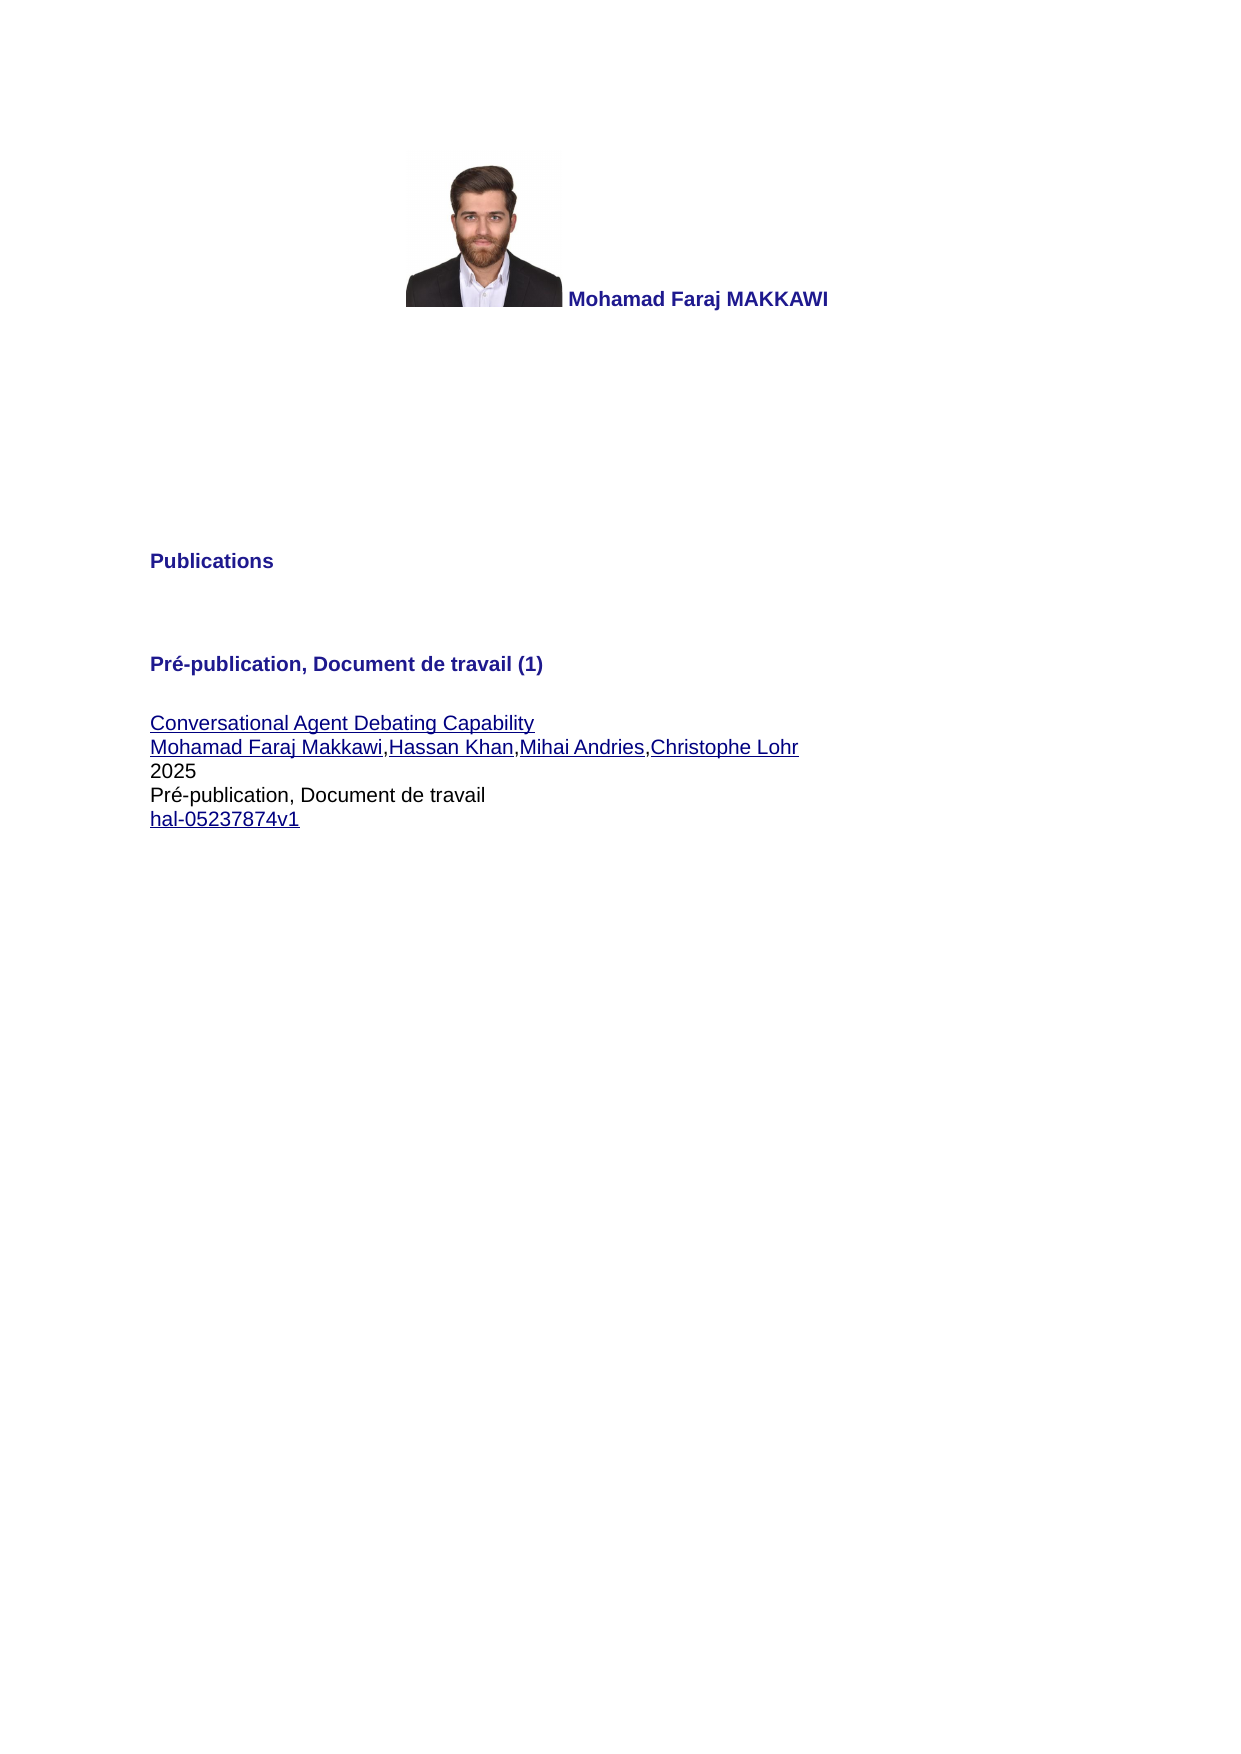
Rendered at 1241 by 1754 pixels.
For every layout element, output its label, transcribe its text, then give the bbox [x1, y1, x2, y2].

subtitle Publications [150, 549, 1090, 573]
table_header Conversational Agent Debating Capability Mohamad Faraj Makkawi,Hassan Khan,Mihai Andries,Christophe Lohr 2025 Pré-publication, Document de travail hal-05237874v1 [150, 711, 1090, 830]
subtitle Mohamad Faraj MAKKAWI [150, 150, 1090, 311]
picture [406, 150, 563, 307]
subtitle Pré-publication, Document de travail (1) [150, 652, 1090, 676]
